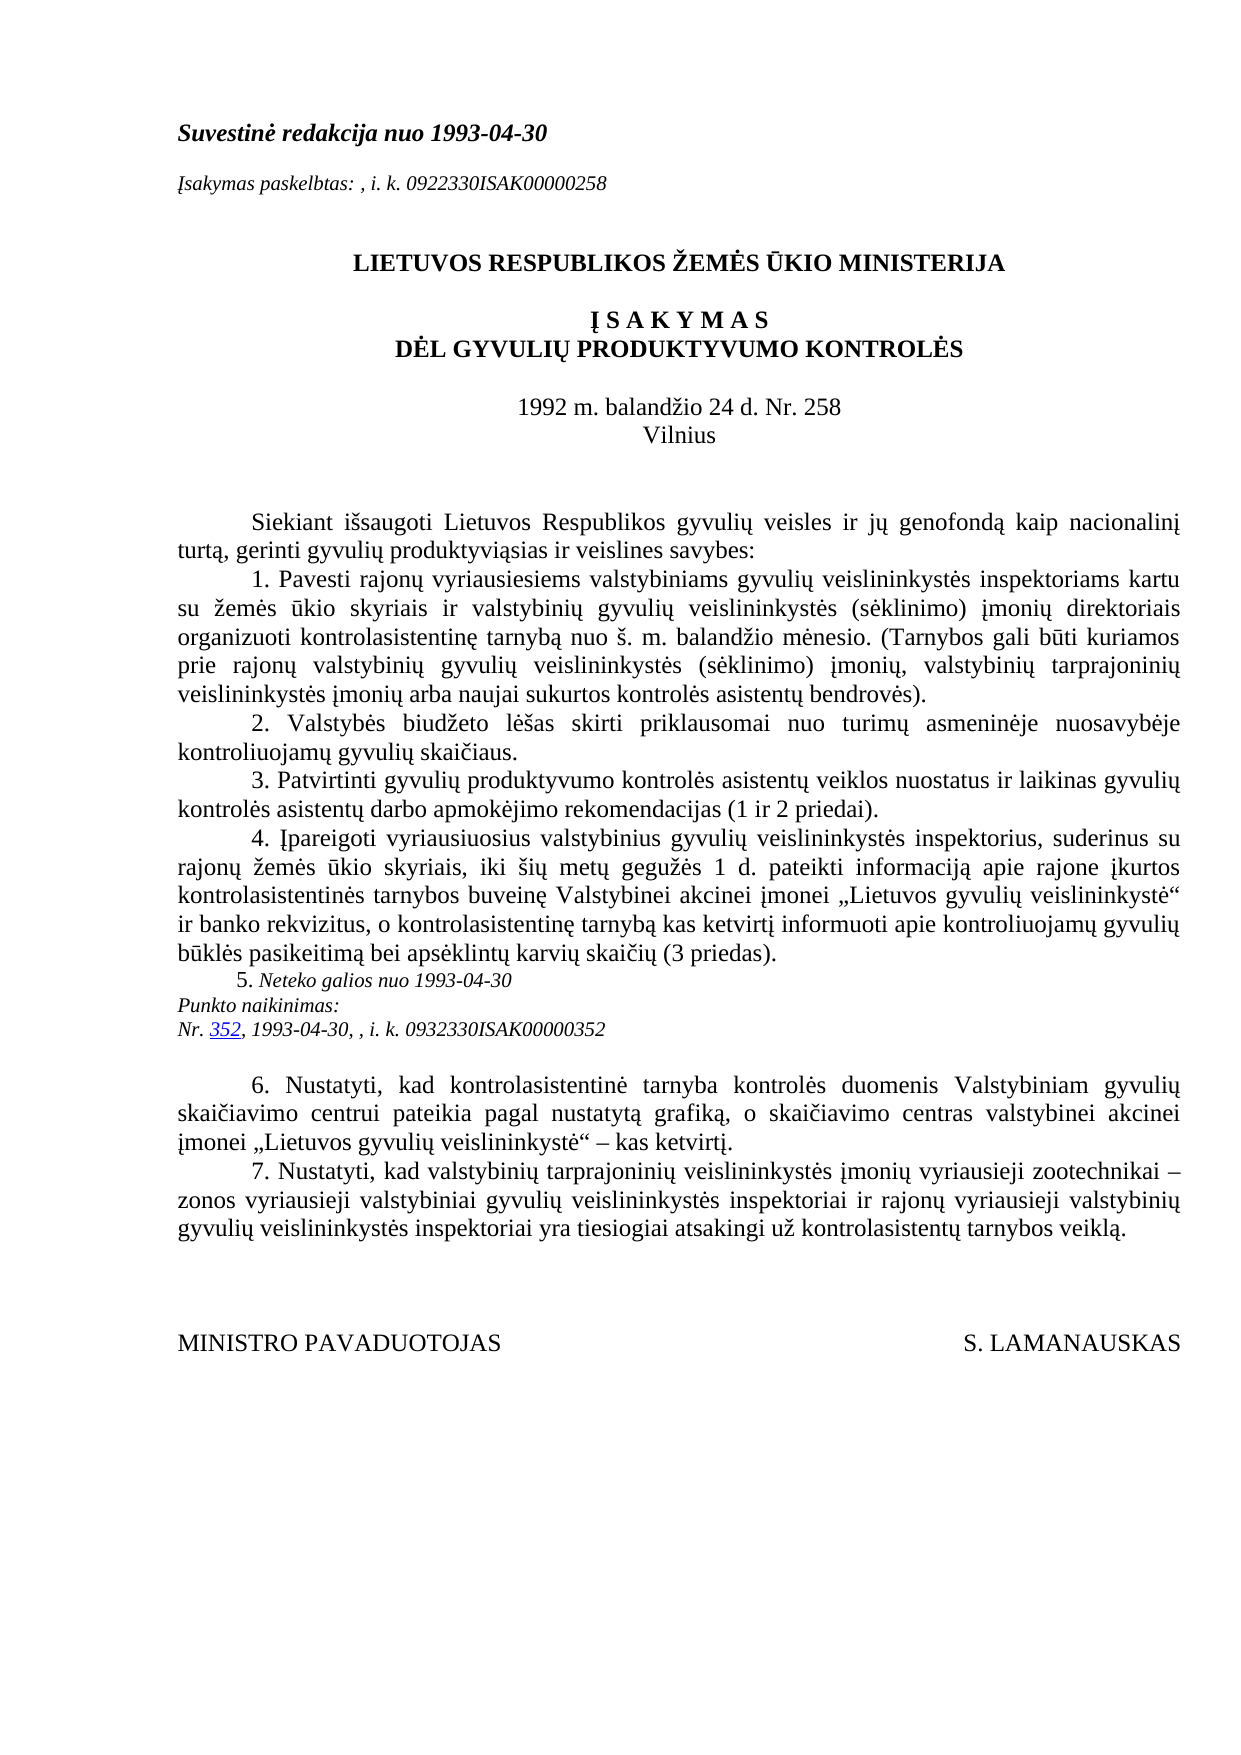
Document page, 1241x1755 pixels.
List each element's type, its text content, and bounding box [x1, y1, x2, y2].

text Vilnius [177, 420, 1181, 449]
text 5. Neteko galios nuo 1993-04-30 [177, 967, 1181, 993]
text 6. Nustatyti, kad kontrolasistentinė tarnyba kontrolės duomenis Valstybiniam gyvulių skaičiavimo centrui pateikia pagal nustatytą grafiką, o skaičiavimo centras valstybinei akcinei įmonei „Lietuvos gyvulių veislininkystė“ – kas ketvirtį. [177, 1070, 1181, 1156]
text DĖL GYVULIŲ PRODUKTYVUMO KONTROLĖS [177, 334, 1181, 363]
text Nr. 352, 1993-04-30, , i. k. 0932330ISAK00000352 [177, 1017, 1181, 1041]
text 7. Nustatyti, kad valstybinių tarprajoninių veislininkystės įmonių vyriausieji zootechnikai – zonos vyriausieji valstybiniai gyvulių veislininkystės inspektoriai ir rajonų vyriausieji valstybinių gyvulių veislininkystės inspektoriai yra tiesiogiai atsakingi už kontrolasistentų tarnybos veiklą. [177, 1156, 1181, 1242]
text MINISTRO PAVADUOTOJAS S. LAMANAUSKAS [177, 1328, 1181, 1357]
text Įsakymas paskelbtas: , i. k. 0922330ISAK00000258 [177, 171, 1181, 195]
text 1. Pavesti rajonų vyriausiesiems valstybiniams gyvulių veislininkystės inspektoriams kartu su žemės ūkio skyriais ir valstybinių gyvulių veislininkystės (sėklinimo) įmonių direktoriais organizuoti kontrolasistentinę tarnybą nuo š. m. balandžio mėnesio. (Tarnybos gali būti kuriamos prie rajonų valstybinių gyvulių veislininkystės (sėklinimo) įmonių, valstybinių tarprajoninių veislininkystės įmonių arba naujai sukurtos kontrolės asistentų bendrovės). [177, 564, 1181, 708]
text Punkto naikinimas: [177, 993, 1181, 1017]
text Į S A K Y M A S [177, 305, 1181, 334]
text 3. Patvirtinti gyvulių produktyvumo kontrolės asistentų veiklos nuostatus ir laikinas gyvulių kontrolės asistentų darbo apmokėjimo rekomendacijas (1 ir 2 priedai). [177, 765, 1181, 823]
text Suvestinė redakcija nuo 1993-04-30 [177, 118, 1181, 147]
text 2. Valstybės biudžeto lėšas skirti priklausomai nuo turimų asmeninėje nuosavybėje kontroliuojamų gyvulių skaičiaus. [177, 708, 1181, 765]
text Siekiant išsaugoti Lietuvos Respublikos gyvulių veisles ir jų genofondą kaip nacionalinį turtą, gerinti gyvulių produktyviąsias ir veislines savybes: [177, 507, 1181, 564]
text 1992 m. balandžio 24 d. Nr. 258 [177, 392, 1181, 420]
text 4. Įpareigoti vyriausiuosius valstybinius gyvulių veislininkystės inspektorius, suderinus su rajonų žemės ūkio skyriais, iki šių metų gegužės 1 d. pateikti informaciją apie rajone įkurtos kontrolasistentinės tarnybos buveinę Valstybinei akcinei įmonei „Lietuvos gyvulių veislininkystė“ ir banko rekvizitus, o kontrolasistentinę tarnybą kas ketvirtį informuoti apie kontroliuojamų gyvulių būklės pasikeitimą bei apsėklintų karvių skaičių (3 priedas). [177, 823, 1181, 967]
text LIETUVOS RESPUBLIKOS ŽEMĖS ŪKIO MINISTERIJA [177, 248, 1181, 277]
